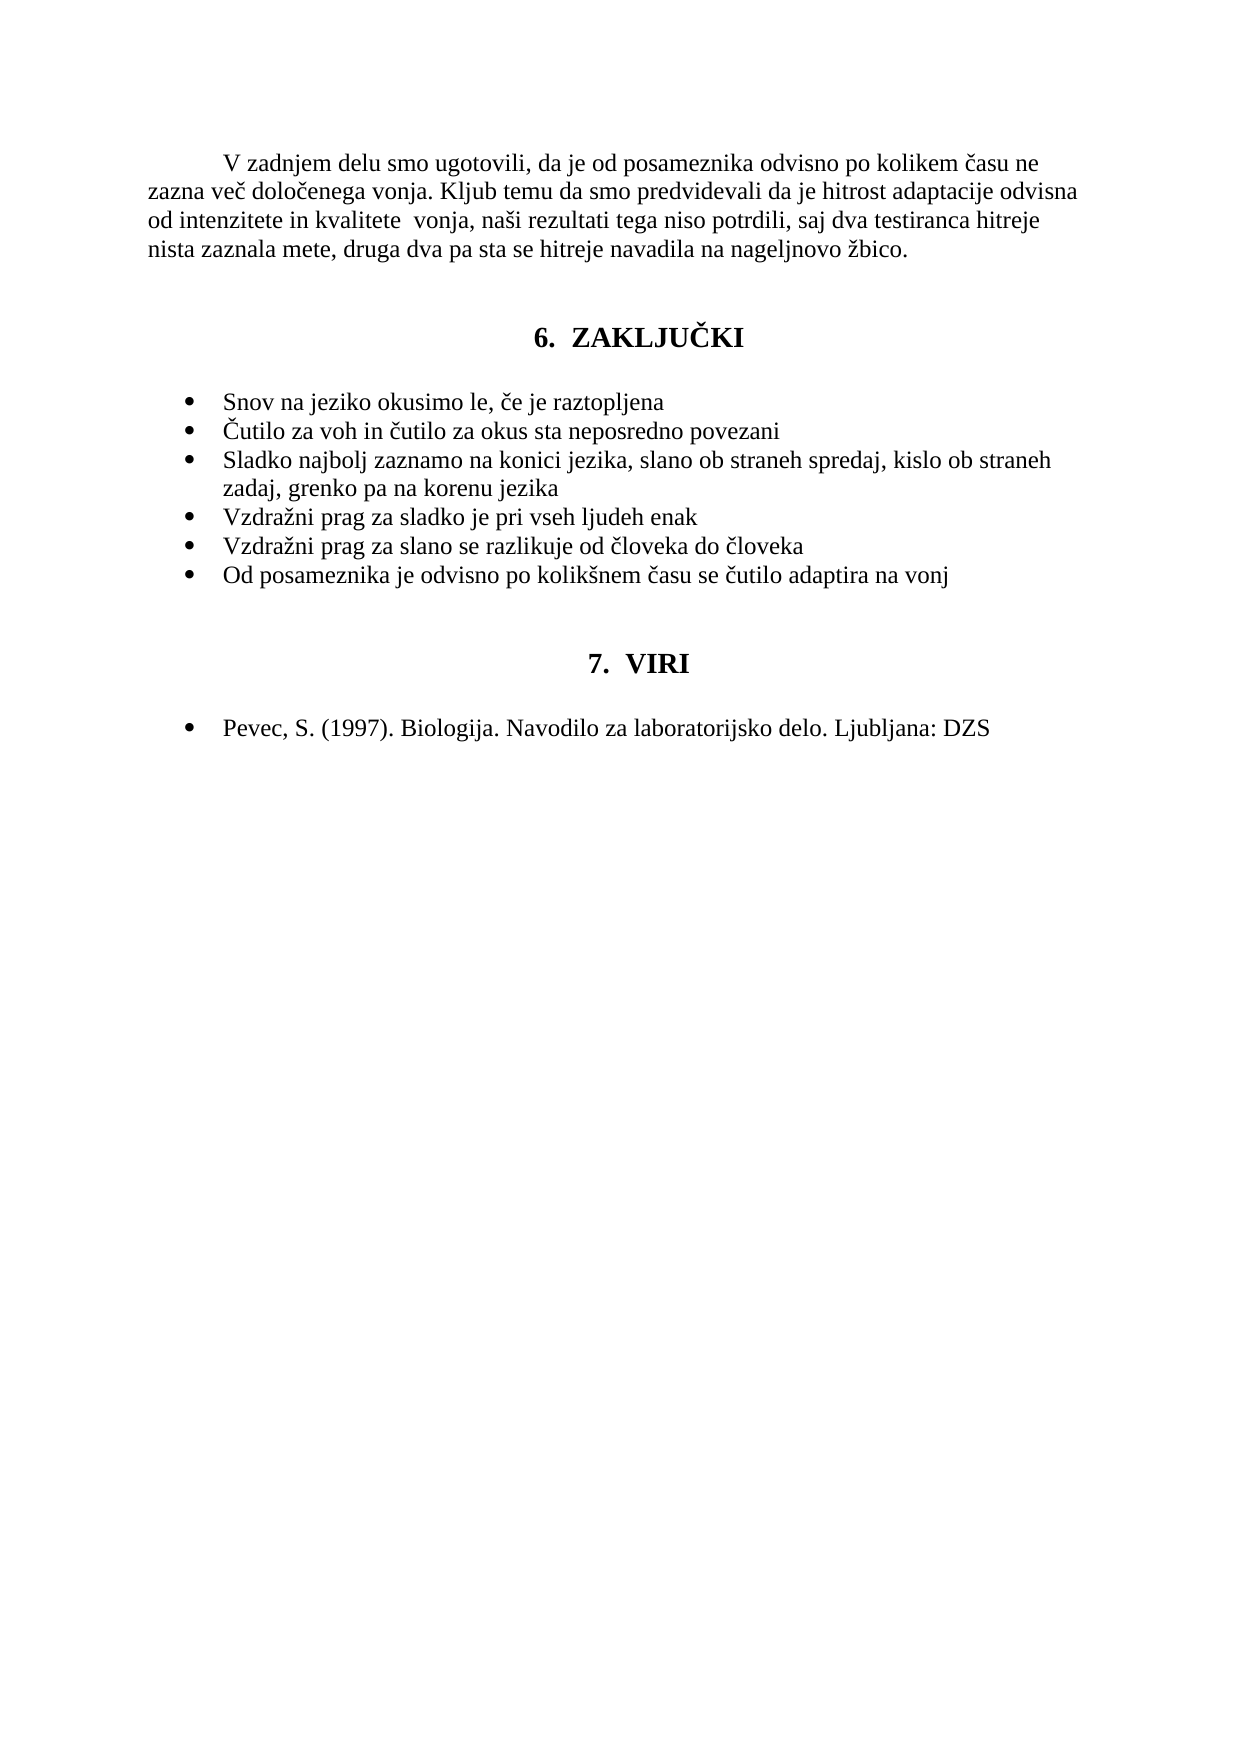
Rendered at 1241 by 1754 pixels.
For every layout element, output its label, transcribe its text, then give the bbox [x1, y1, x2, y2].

text V zadnjem delu smo ugotovili, da je od posameznika odvisno po kolikem času ne zazna več določenega vonja. Kljub temu da smo predvidevali da je hitrost adaptacije odvisna od intenzitete in kvalitete vonja, naši rezultati tega niso potrdili, saj dva testiranca hitreje nista zaznala mete, druga dva pa sta se hitreje navadila na nageljnovo žbico. [148, 148, 1093, 263]
list Sladko najbolj zaznamo na konici jezika, slano ob straneh spredaj, kislo ob straneh zadaj, grenko pa na korenu jezika [185, 445, 1093, 502]
list Vzdražni prag za sladko je pri vseh ljudeh enak [185, 502, 1093, 531]
list Pevec, S. (1997). Biologija. Navodilo za laboratorijsko delo. Ljubljana: DZS [185, 713, 1093, 742]
list Od posameznika je odvisno po kolikšnem času se čutilo adaptira na vonj [185, 560, 1093, 588]
list Čutilo za voh in čutilo za okus sta neposredno povezani [185, 416, 1093, 445]
list VIRI [185, 646, 1093, 679]
list Vzdražni prag za slano se razlikuje od človeka do človeka [185, 531, 1093, 560]
list ZAKLJUČKI [185, 320, 1093, 354]
list Snov na jeziko okusimo le, če je raztopljena [185, 387, 1093, 416]
